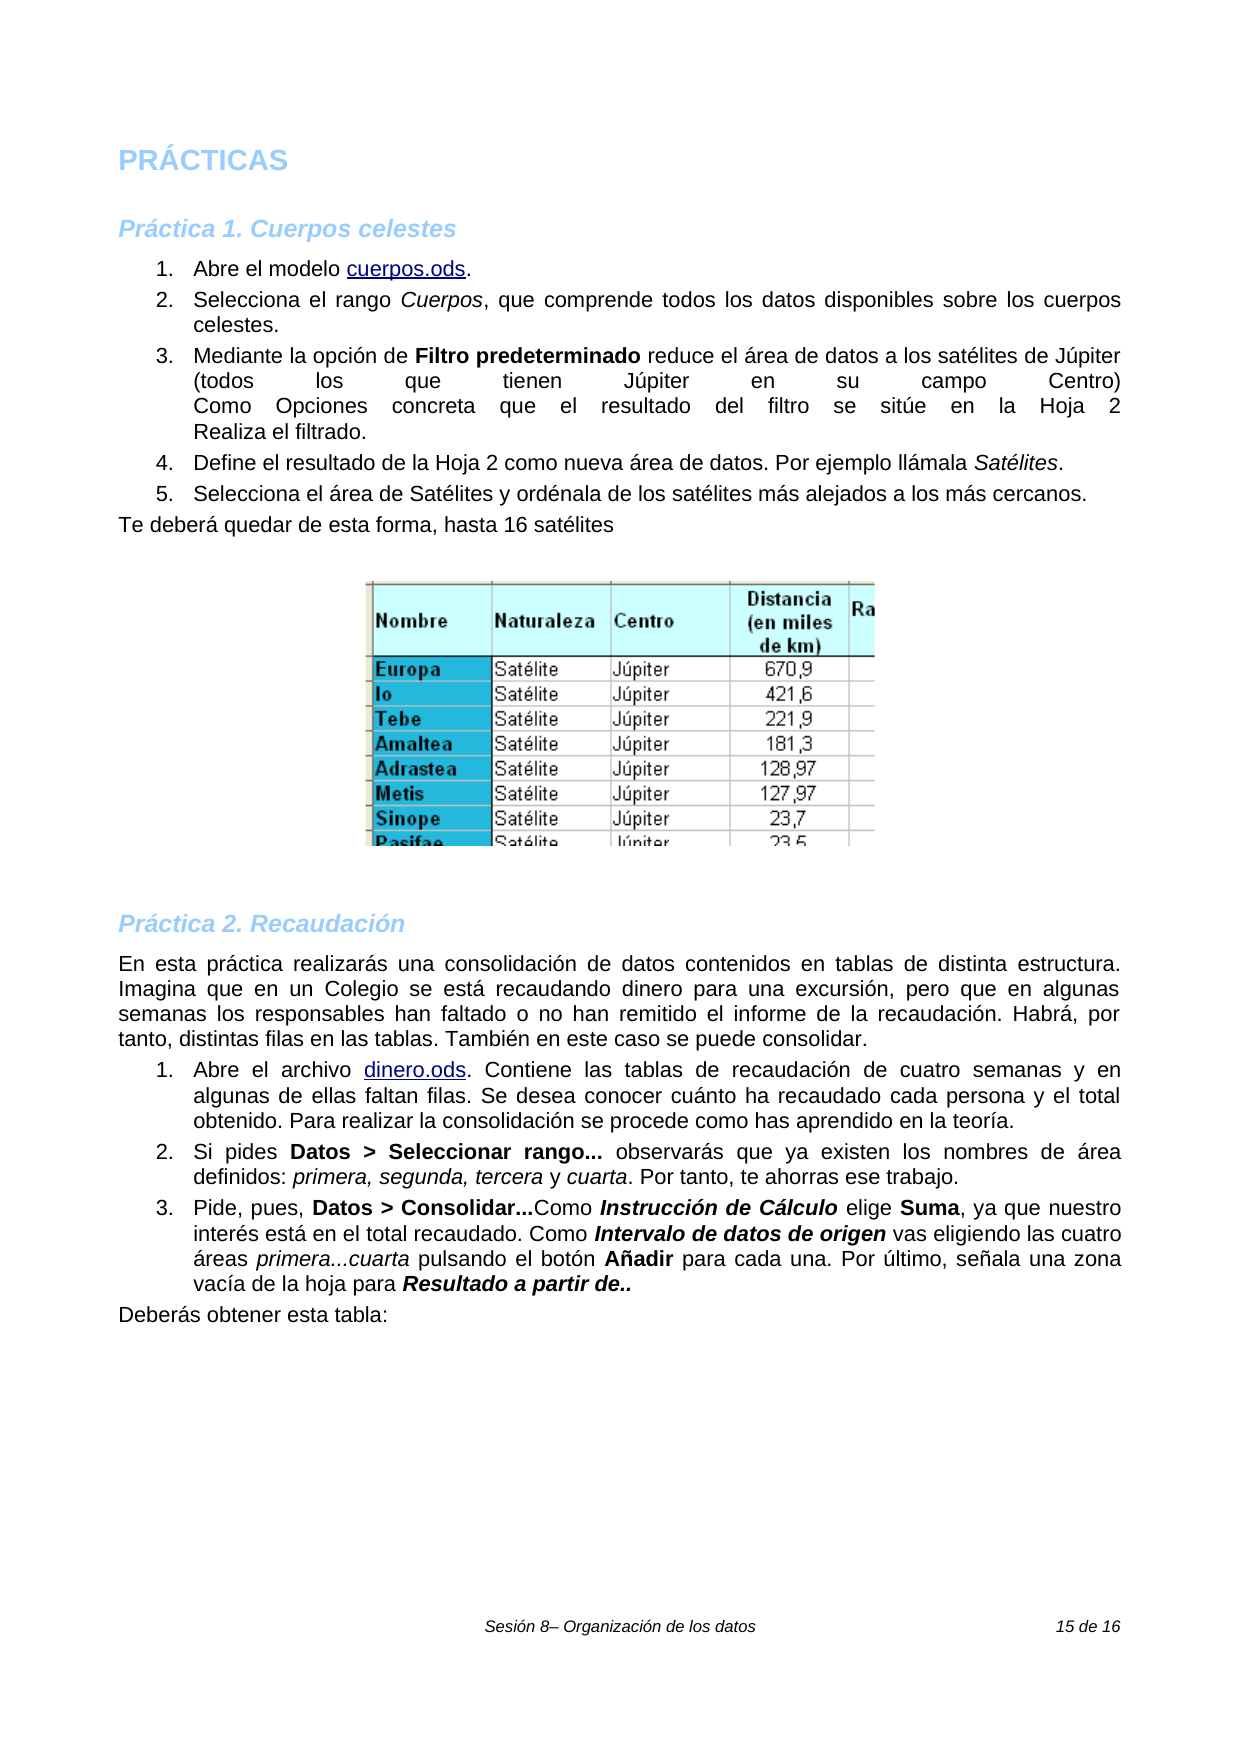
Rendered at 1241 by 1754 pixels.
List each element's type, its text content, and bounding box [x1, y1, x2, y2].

list Abre el archivo dinero.ods. Contiene las tablas de recaudación de cuatro semanas y en algunas de ellas faltan filas. Se desea conocer cuánto ha recaudado cada persona y el total obtenido. Para realizar la consolidación se procede como has aprendido en la teoría. [156, 1057, 1122, 1133]
subtitle PRÁCTICAS [118, 143, 1122, 177]
text Deberás obtener esta tabla: [118, 1302, 1122, 1327]
list Mediante la opción de Filtro predeterminado reduce el área de datos a los satélites de Júpiter (todos los que tienen Júpiter en su campo Centro) Como Opciones concreta que el resultado del filtro se sitúe en la Hoja 2 Realiza el filtrado. [156, 343, 1122, 444]
picture [365, 581, 875, 846]
subtitle Práctica 2. Recaudación [118, 909, 1122, 938]
list Selecciona el rango Cuerpos, que comprende todos los datos disponibles sobre los cuerpos celestes. [156, 287, 1122, 337]
text Te deberá quedar de esta forma, hasta 16 satélites [118, 512, 1122, 537]
list Abre el modelo cuerpos.ods. [156, 255, 1122, 281]
list Selecciona el área de Satélites y ordénala de los satélites más alejados a los más cercanos. [156, 481, 1122, 506]
list Pide, pues, Datos > Consolidar...Como Instrucción de Cálculo elige Suma, ya que nuestro interés está en el total recaudado. Como Intervalo de datos de origen vas eligiendo las cuatro áreas primera...cuarta pulsando el botón Añadir para cada una. Por último, señala una zona vacía de la hoja para Resultado a partir de.. [156, 1195, 1122, 1296]
text En esta práctica realizarás una consolidación de datos contenidos en tablas de distinta estructura. Imagina que en un Colegio se está recaudando dinero para una excursión, pero que en algunas semanas los responsables han faltado o no han remitido el informe de la recaudación. Habrá, por tanto, distintas filas en las tablas. También en este caso se puede consolidar. [118, 951, 1122, 1051]
list Define el resultado de la Hoja 2 como nueva área de datos. Por ejemplo llámala Satélites. [156, 450, 1122, 475]
list Si pides Datos > Seleccionar rango... observarás que ya existen los nombres de área definidos: primera, segunda, tercera y cuarta. Por tanto, te ahorras ese trabajo. [156, 1139, 1122, 1189]
subtitle Práctica 1. Cuerpos celestes [118, 214, 1122, 243]
